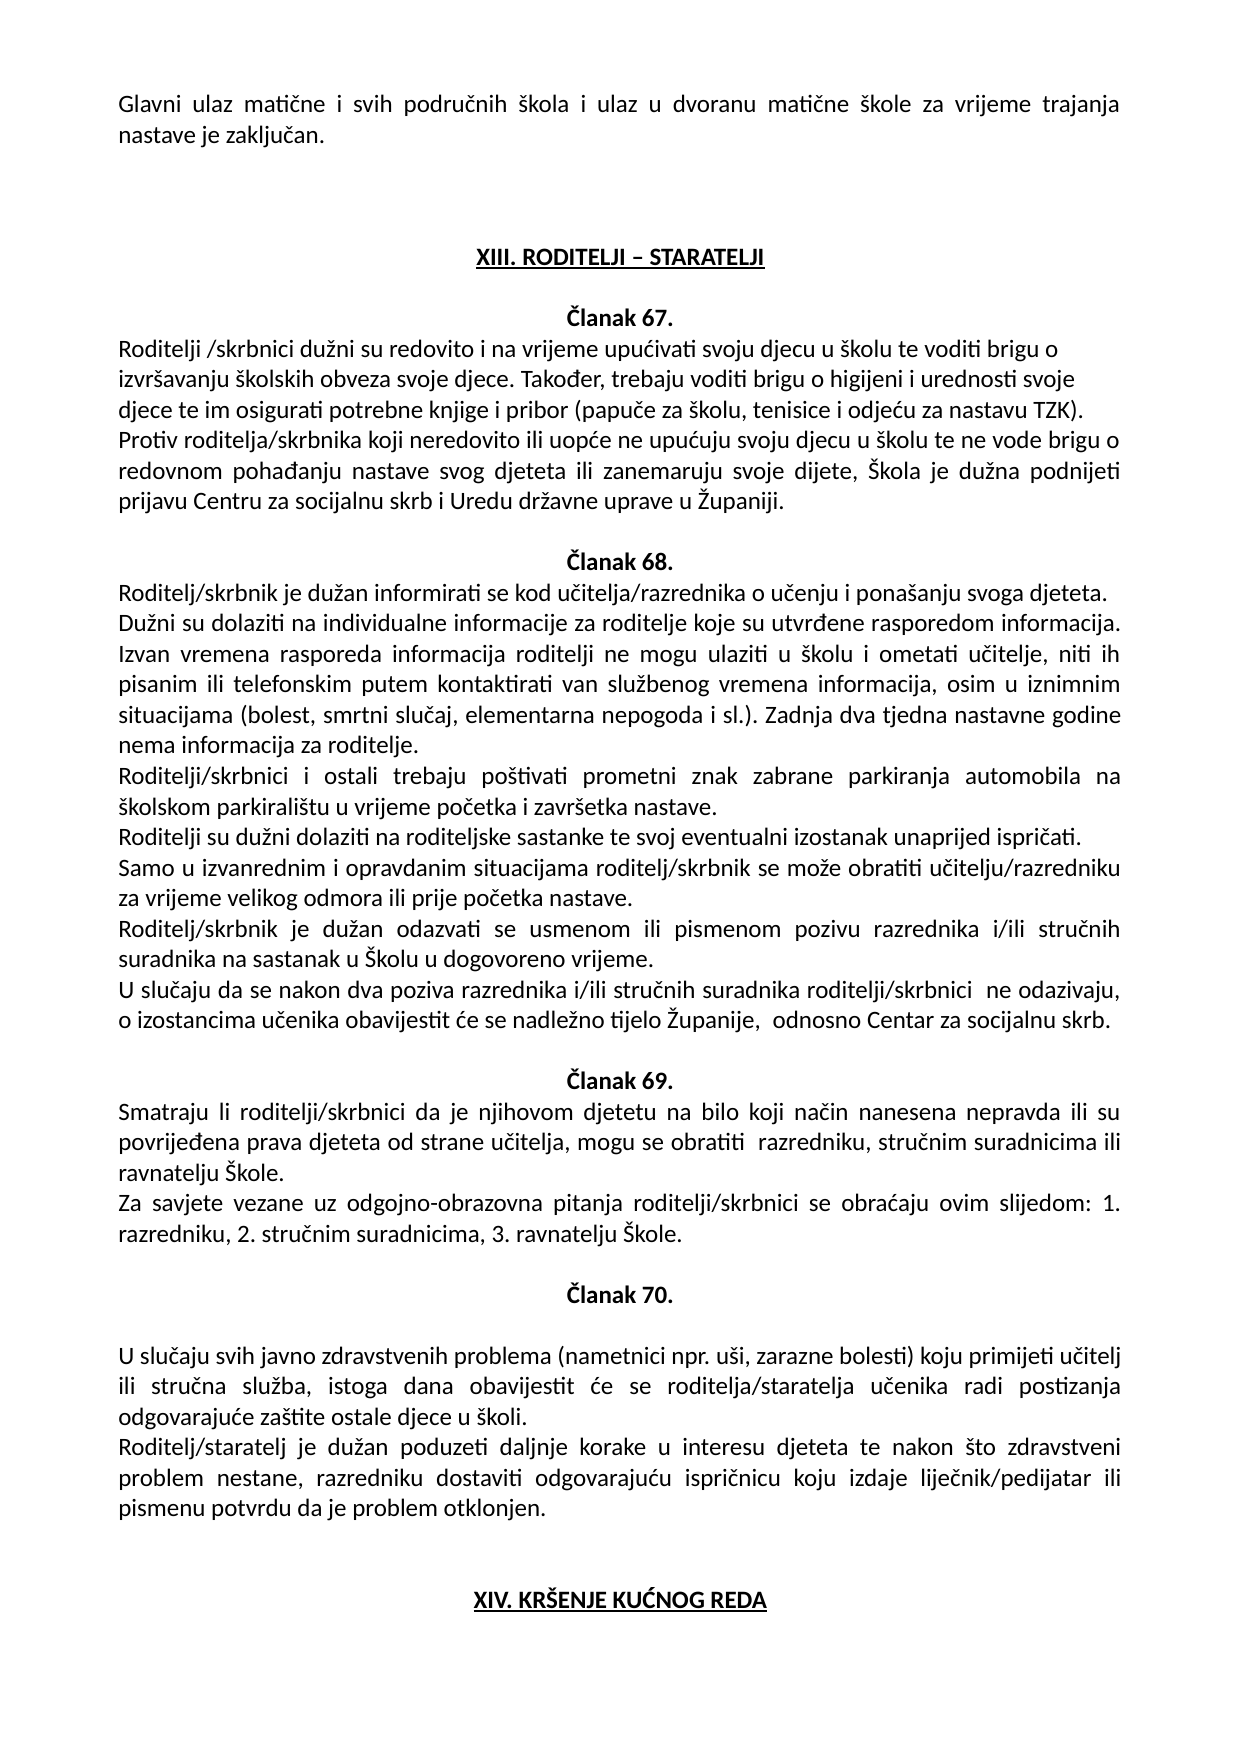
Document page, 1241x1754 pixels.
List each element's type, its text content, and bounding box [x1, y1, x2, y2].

text Članak 67. [118, 302, 1122, 333]
text Članak 69. [118, 1065, 1122, 1096]
text U slučaju svih javno zdravstvenih problema (nametnici npr. uši, zarazne bolesti) koju primijeti učitelj ili stručna služba, istoga dana obavijestit će se roditelja/staratelja učenika radi postizanja odgovarajuće zaštite ostale djece u školi. [118, 1340, 1122, 1432]
text Dužni su dolaziti na individualne informacije za roditelje koje su utvrđene rasporedom informacija. Izvan vremena rasporeda informacija roditelji ne mogu ulaziti u školu i ometati učitelje, niti ih pisanim ili telefonskim putem kontaktirati van službenog vremena informacija, osim u iznimnim situacijama (bolest, smrtni slučaj, elementarna nepogoda i sl.). Zadnja dva tjedna nastavne godine nema informacija za roditelje. [118, 607, 1122, 760]
text Roditelji /skrbnici dužni su redovito i na vrijeme upućivati svoju djecu u školu te voditi brigu o izvršavanju školskih obveza svoje djece. Također, trebaju voditi brigu o higijeni i urednosti svoje djece te im osigurati potrebne knjige i pribor (papuče za školu, tenisice i odjeću za nastavu TZK). [118, 333, 1122, 424]
text Smatraju li roditelji/skrbnici da je njihovom djetetu na bilo koji način nanesena nepravda ili su povrijeđena prava djeteta od strane učitelja, mogu se obratiti razredniku, stručnim suradnicima ili ravnatelju Škole. [118, 1096, 1122, 1187]
text U slučaju da se nakon dva poziva razrednika i/ili stručnih suradnika roditelji/skrbnici ne odazivaju, o izostancima učenika obavijestit će se nadležno tijelo Županije, odnosno Centar za socijalnu skrb. [118, 974, 1122, 1035]
text Protiv roditelja/skrbnika koji neredovito ili uopće ne upućuju svoju djecu u školu te ne vode brigu o redovnom pohađanju nastave svog djeteta ili zanemaruju svoje dijete, Škola je dužna podnijeti prijavu Centru za socijalnu skrb i Uredu državne uprave u Županiji. [118, 424, 1122, 516]
text Roditelji/skrbnici i ostali trebaju poštivati prometni znak zabrane parkiranja automobila na školskom parkiralištu u vrijeme početka i završetka nastave. [118, 760, 1122, 821]
text XIII. RODITELJI – STARATELJI [118, 241, 1122, 272]
text Glavni ulaz matične i svih područnih škola i ulaz u dvoranu matične škole za vrijeme trajanja nastave je zaključan. [118, 89, 1122, 150]
text Roditelj/staratelj je dužan poduzeti daljnje korake u interesu djeteta te nakon što zdravstveni problem nestane, razredniku dostaviti odgovarajuću ispričnicu koju izdaje liječnik/pedijatar ili pismenu potvrdu da je problem otklonjen. [118, 1432, 1122, 1523]
text Roditelji su dužni dolaziti na roditeljske sastanke te svoj eventualni izostanak unaprijed ispričati. [118, 821, 1122, 852]
text Članak 70. [118, 1279, 1122, 1309]
text Za savjete vezane uz odgojno-obrazovna pitanja roditelji/skrbnici se obraćaju ovim slijedom: 1. razredniku, 2. stručnim suradnicima, 3. ravnatelju Škole. [118, 1187, 1122, 1248]
text Roditelj/skrbnik je dužan informirati se kod učitelja/razrednika o učenju i ponašanju svoga djeteta. [118, 577, 1122, 607]
text XIV. KRŠENJE KUĆNOG REDA [118, 1584, 1122, 1615]
text Roditelj/skrbnik je dužan odazvati se usmenom ili pismenom pozivu razrednika i/ili stručnih suradnika na sastanak u Školu u dogovoreno vrijeme. [118, 913, 1122, 974]
text Samo u izvanrednim i opravdanim situacijama roditelj/skrbnik se može obratiti učitelju/razredniku za vrijeme velikog odmora ili prije početka nastave. [118, 852, 1122, 913]
text Članak 68. [118, 546, 1122, 577]
